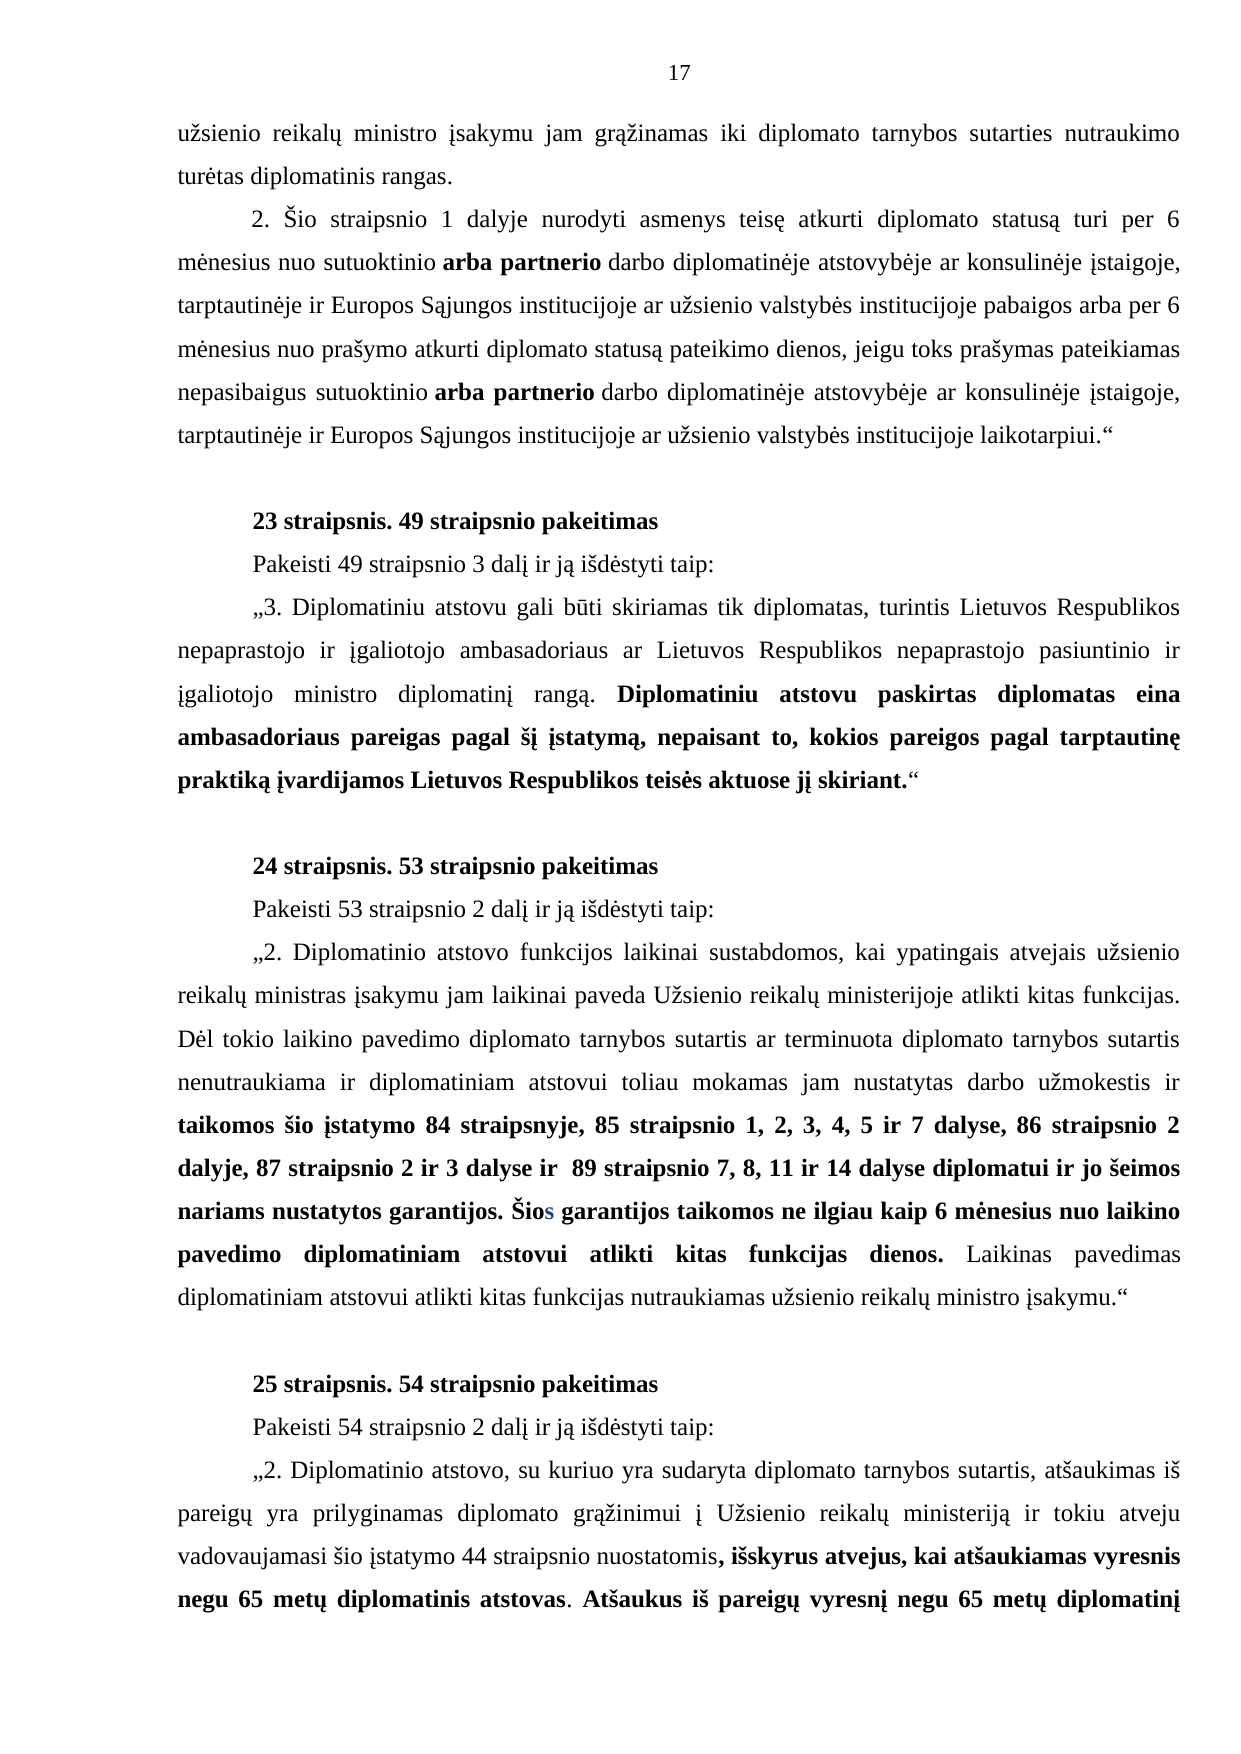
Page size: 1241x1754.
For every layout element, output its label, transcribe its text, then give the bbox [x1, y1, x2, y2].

text „3. Diplomatiniu atstovu gali būti skiriamas tik diplomatas, turintis Lietuvos Respublikos nepaprastojo ir įgaliotojo ambasadoriaus ar Lietuvos Respublikos nepaprastojo pasiuntinio ir įgaliotojo ministro diplomatinį rangą. Diplomatiniu atstovu paskirtas diplomatas eina ambasadoriaus pareigas pagal šį įstatymą, nepaisant to, kokios pareigos pagal tarptautinę praktiką įvardijamos Lietuvos Respublikos teisės aktuose jį skiriant.“ [177, 592, 1181, 794]
text 23 straipsnis. 49 straipsnio pakeitimas [177, 506, 1181, 535]
text „2. Diplomatinio atstovo funkcijos laikinai sustabdomos, kai ypatingais atvejais užsienio reikalų ministras įsakymu jam laikinai paveda Užsienio reikalų ministerijoje atlikti kitas funkcijas. Dėl tokio laikino pavedimo diplomato tarnybos sutartis ar terminuota diplomato tarnybos sutartis nenutraukiama ir diplomatiniam atstovui toliau mokamas jam nustatytas darbo užmokestis ir taikomos šio įstatymo 84 straipsnyje, 85 straipsnio 1, 2, 3, 4, 5 ir 7 dalyse, 86 straipsnio 2 dalyje, 87 straipsnio 2 ir 3 dalyse ir 89 straipsnio 7, 8, 11 ir 14 dalyse diplomatui ir jo šeimos nariams nustatytos garantijos. Šios garantijos taikomos ne ilgiau kaip 6 mėnesius nuo laikino pavedimo diplomatiniam atstovui atlikti kitas funkcijas dienos. Laikinas pavedimas diplomatiniam atstovui atlikti kitas funkcijas nutraukiamas užsienio reikalų ministro įsakymu.“ [177, 937, 1181, 1311]
text užsienio reikalų ministro įsakymu jam grąžinamas iki diplomato tarnybos sutarties nutraukimo turėtas diplomatinis rangas. [177, 118, 1181, 190]
text „2. Diplomatinio atstovo, su kuriuo yra sudaryta diplomato tarnybos sutartis, atšaukimas iš pareigų yra prilyginamas diplomato grąžinimui į Užsienio reikalų ministeriją ir tokiu atveju vadovaujamasi šio įstatymo 44 straipsnio nuostatomis, išskyrus atvejus, kai atšaukiamas vyresnis negu 65 metų diplomatinis atstovas. Atšaukus iš pareigų vyresnį negu 65 metų diplomatinį [177, 1455, 1181, 1613]
text 2. Šio straipsnio 1 dalyje nurodyti asmenys teisę atkurti diplomato statusą turi per 6 mėnesius nuo sutuoktinio arba partnerio darbo diplomatinėje atstovybėje ar konsulinėje įstaigoje, tarptautinėje ir Europos Sąjungos institucijoje ar užsienio valstybės institucijoje pabaigos arba per 6 mėnesius nuo prašymo atkurti diplomato statusą pateikimo dienos, jeigu toks prašymas pateikiamas nepasibaigus sutuoktinio arba partnerio darbo diplomatinėje atstovybėje ar konsulinėje įstaigoje, tarptautinėje ir Europos Sąjungos institucijoje ar užsienio valstybės institucijoje laikotarpiui.“ [177, 204, 1181, 449]
text 24 straipsnis. 53 straipsnio pakeitimas [177, 851, 1181, 880]
text Pakeisti 49 straipsnio 3 dalį ir ją išdėstyti taip: [177, 549, 1181, 578]
text Pakeisti 53 straipsnio 2 dalį ir ją išdėstyti taip: [177, 894, 1181, 923]
text Pakeisti 54 straipsnio 2 dalį ir ją išdėstyti taip: [177, 1412, 1181, 1441]
text 25 straipsnis. 54 straipsnio pakeitimas [177, 1369, 1181, 1397]
